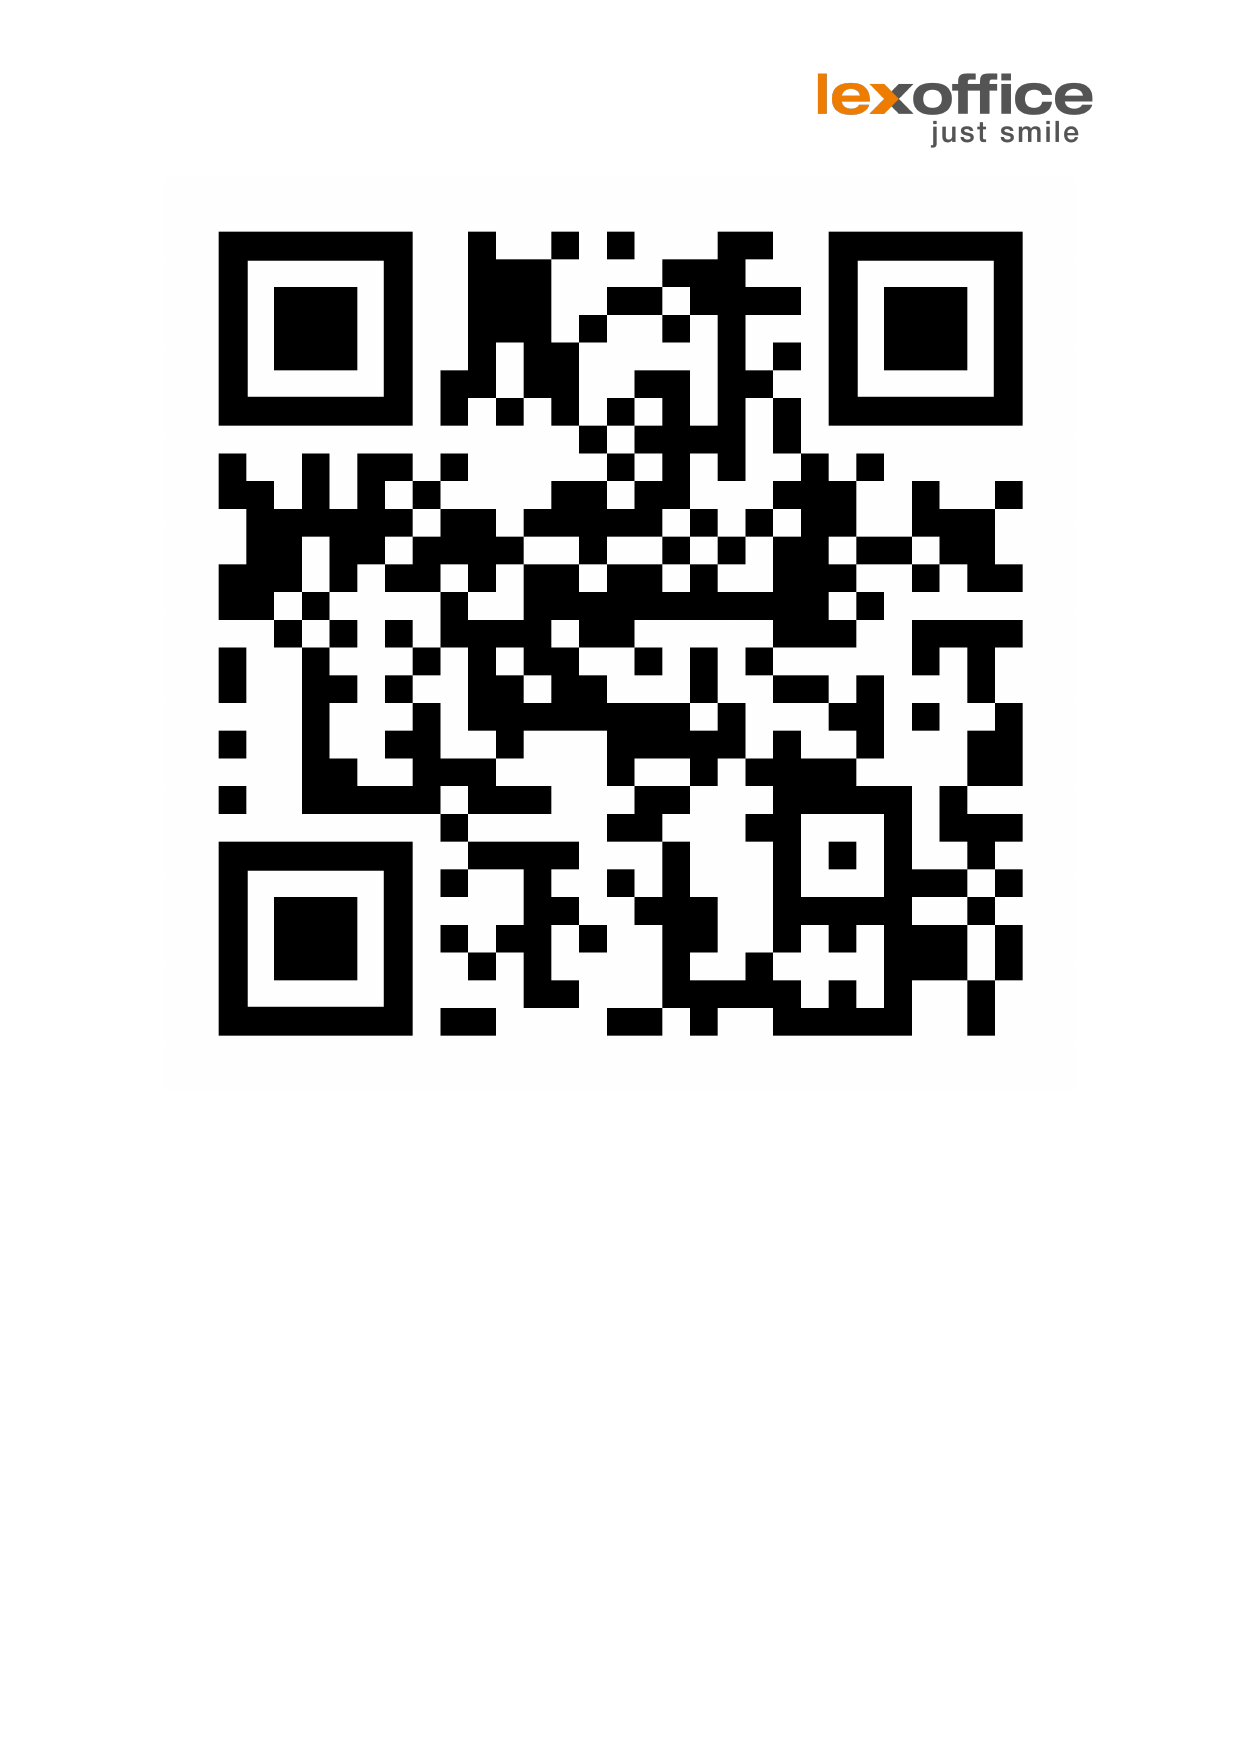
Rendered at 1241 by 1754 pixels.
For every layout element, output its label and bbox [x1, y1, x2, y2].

picture [163, 176, 1078, 1091]
picture [817, 73, 1093, 148]
